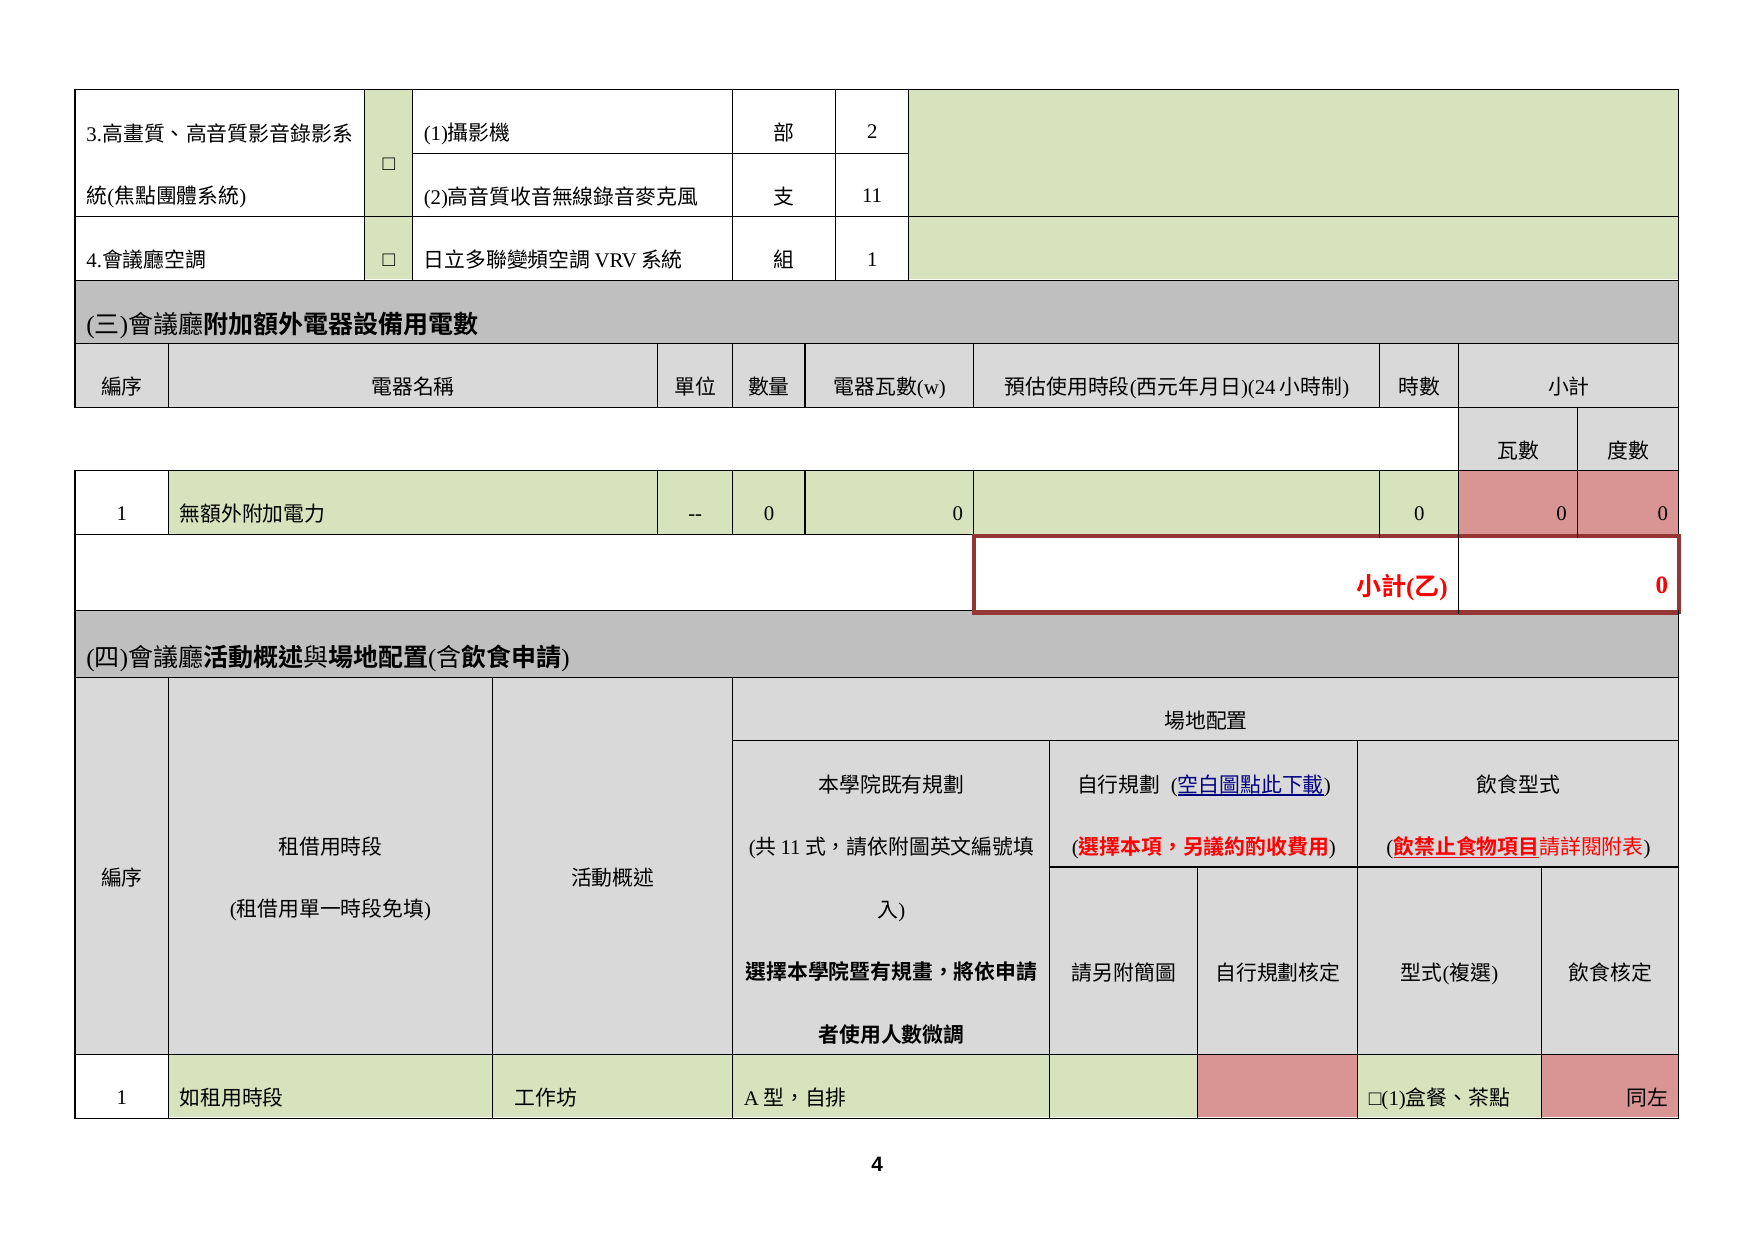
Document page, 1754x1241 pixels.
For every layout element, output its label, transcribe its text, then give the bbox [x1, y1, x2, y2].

table_cell 1 [76, 471, 168, 534]
table_cell 場地配置 [733, 678, 1678, 740]
table_cell (2)高音質收音無線錄音麥克風 [413, 154, 732, 216]
table_cell 自行規劃 (空白圖點此下載) (選擇本項，另議約酌收費用) [1050, 741, 1357, 866]
table_cell 工作坊 [493, 1055, 732, 1117]
table_cell 瓦數 [1459, 408, 1577, 470]
table_cell 支 [733, 154, 835, 216]
table_cell 0 [1459, 538, 1677, 610]
table_cell [1050, 1055, 1197, 1117]
table_cell [974, 471, 1379, 534]
table_cell 小計(乙) [976, 538, 1458, 610]
table_cell 0 [1578, 471, 1678, 534]
table_cell 數量 [733, 344, 804, 407]
table_cell 3.高畫質、高音質影音錄影系統(焦點團體系統) [76, 90, 364, 216]
table_cell 編序 [76, 678, 168, 1054]
table_cell 組 [733, 217, 835, 279]
table_cell 4.會議廳空調 [76, 217, 364, 279]
table_cell 11 [836, 154, 908, 216]
table_cell 0 [733, 471, 804, 534]
table_cell 時數 [1380, 344, 1458, 407]
table_cell 型式(複選) [1358, 868, 1541, 1054]
table_cell 租借用時段 (租借用單一時段免填) [169, 678, 492, 1054]
table_cell -- [658, 471, 732, 534]
table_cell 如租用時段 [169, 1055, 492, 1117]
table_cell □(1)盒餐、茶點 [1358, 1055, 1541, 1117]
table_cell A型，自排 [733, 1055, 1049, 1117]
table_cell 0 [1380, 471, 1458, 534]
table_cell 請另附簡圖 [1050, 868, 1197, 1054]
table_cell 本學院既有規劃 (共11式，請依附圖英文編號填入) 選擇本學院暨有規畫，將依申請者使用人數微調 [733, 741, 1049, 1054]
table_cell 日立多聯變頻空調VRV系統 [413, 217, 732, 279]
table_cell 預估使用時段(西元年月日)(24小時制) [974, 344, 1379, 407]
table_cell [76, 535, 972, 610]
table_cell 1 [836, 217, 908, 279]
table_cell 單位 [658, 344, 732, 407]
table_cell (三)會議廳附加額外電器設備用電數 [76, 281, 1678, 343]
table_cell □ [365, 90, 412, 216]
table_cell [909, 217, 1678, 279]
table_cell 活動概述 [493, 678, 732, 1054]
table_cell 小計 [1459, 344, 1678, 407]
table_cell 電器瓦數(w) [806, 344, 973, 407]
table_cell 2 [836, 90, 908, 152]
table_cell (1)攝影機 [413, 90, 732, 152]
table_cell 0 [1459, 471, 1577, 534]
table_cell (四)會議廳活動概述與場地配置(含飲食申請) [76, 611, 1678, 677]
table_cell 1 [76, 1055, 168, 1117]
table_cell 0 [806, 471, 973, 534]
table_cell 飲食核定 [1542, 868, 1678, 1054]
table_cell 編序 [76, 344, 168, 407]
table_cell □ [365, 217, 412, 279]
table_cell [909, 90, 1678, 216]
table_cell 自行規劃核定 [1198, 868, 1357, 1054]
table_cell 度數 [1578, 408, 1678, 470]
table_cell 部 [733, 90, 835, 152]
table_cell 飲食型式 (飲禁止食物項目請詳閱附表) [1358, 741, 1678, 866]
table_cell 同左 [1542, 1055, 1678, 1117]
table_cell 電器名稱 [169, 344, 657, 407]
table_cell [1198, 1055, 1357, 1117]
table_cell 無額外附加電力 [169, 471, 657, 534]
